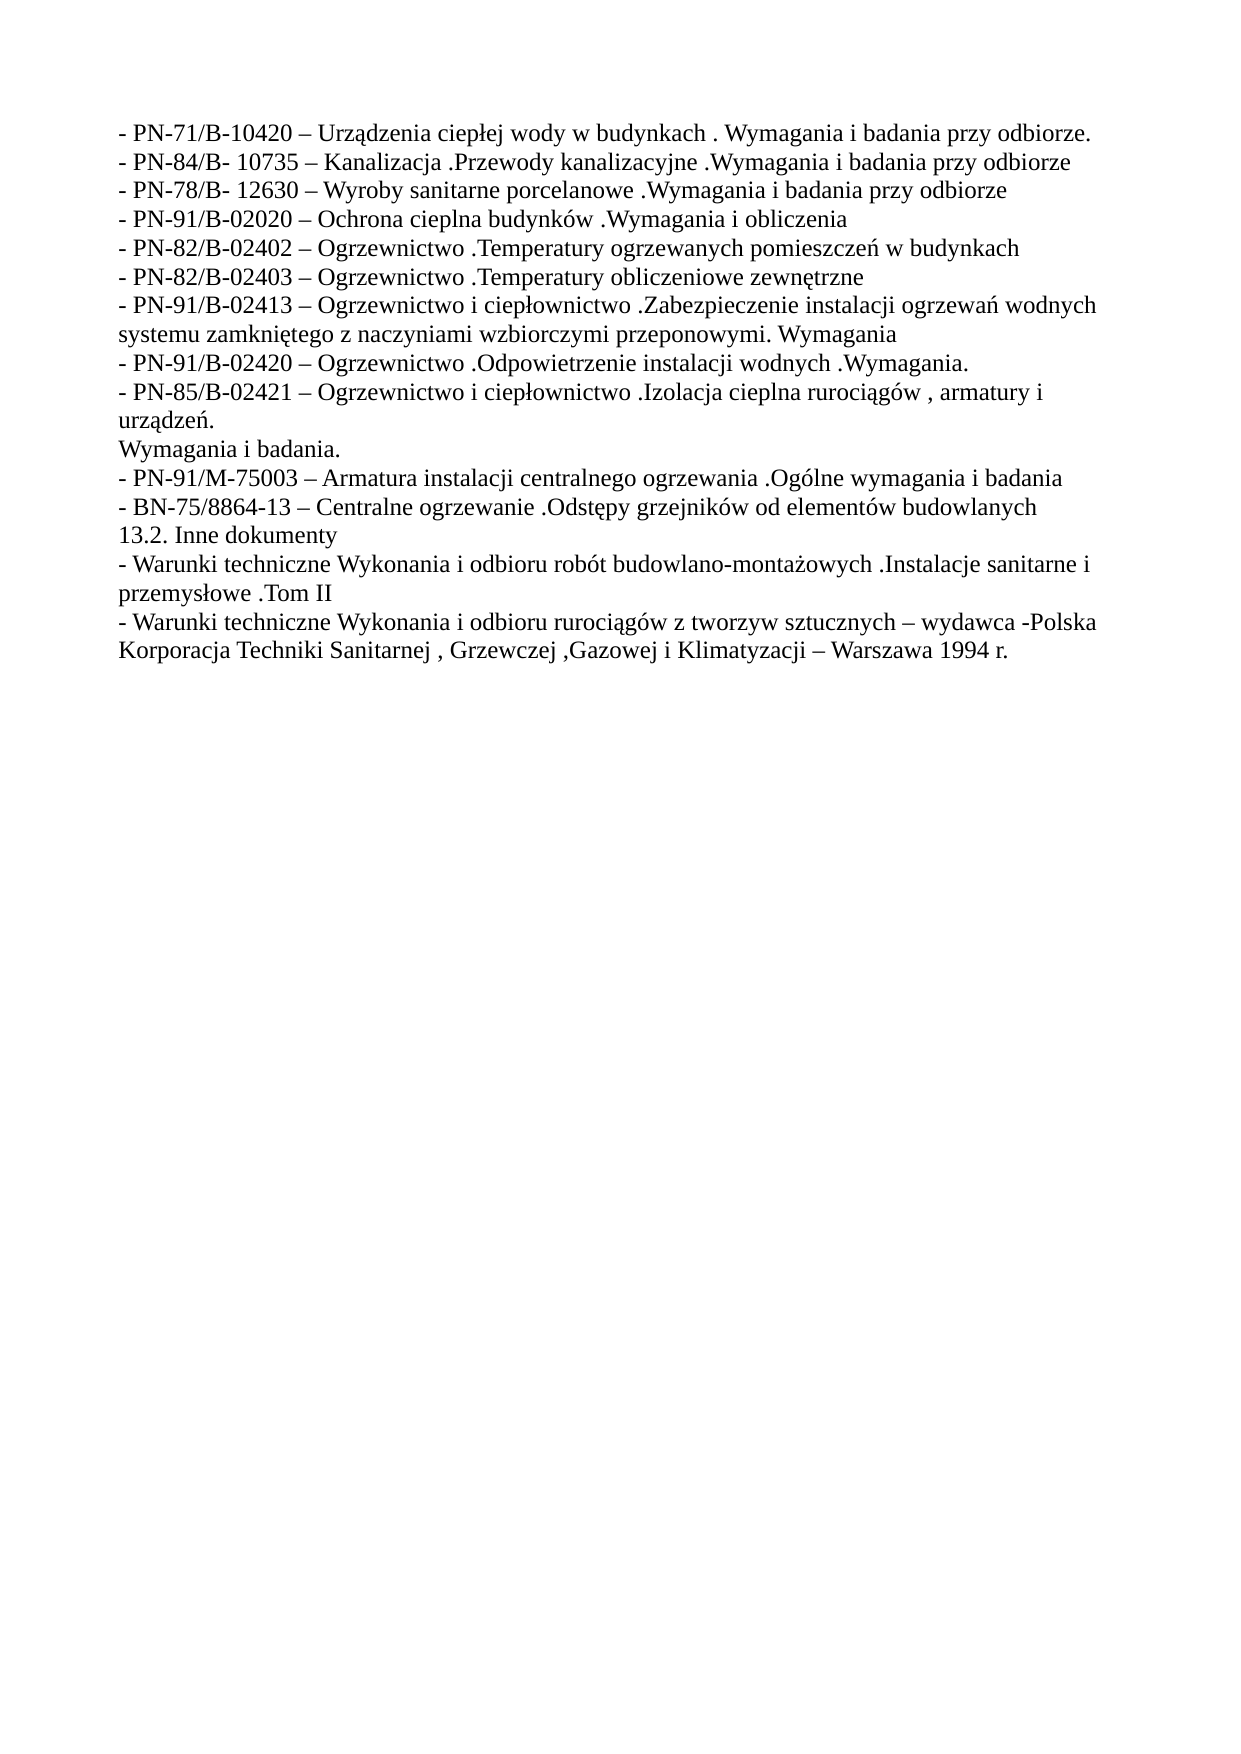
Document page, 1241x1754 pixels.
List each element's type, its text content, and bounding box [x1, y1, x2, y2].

text - PN-71/B-10420 – Urządzenia ciepłej wody w budynkach . Wymagania i badania przy odbiorze. - PN-84/B- 10735 – Kanalizacja .Przewody kanalizacyjne .Wymagania i badania przy odbiorze - PN-78/B- 12630 – Wyroby sanitarne porcelanowe .Wymagania i badania przy odbiorze - PN-91/B-02020 – Ochrona cieplna budynków .Wymagania i obliczenia - PN-82/B-02402 – Ogrzewnictwo .Temperatury ogrzewanych pomieszczeń w budynkach - PN-82/B-02403 – Ogrzewnictwo .Temperatury obliczeniowe zewnętrzne - PN-91/B-02413 – Ogrzewnictwo i ciepłownictwo .Zabezpieczenie instalacji ogrzewań wodnych systemu zamkniętego z naczyniami wzbiorczymi przeponowymi. Wymagania - PN-91/B-02420 – Ogrzewnictwo .Odpowietrzenie instalacji wodnych .Wymagania. - PN-85/B-02421 – Ogrzewnictwo i ciepłownictwo .Izolacja cieplna rurociągów , armatury i urządzeń. Wymagania i badania. - PN-91/M-75003 – Armatura instalacji centralnego ogrzewania .Ogólne wymagania i badania - BN-75/8864-13 – Centralne ogrzewanie .Odstępy grzejników od elementów budowlanych 13.2. Inne dokumenty - Warunki techniczne Wykonania i odbioru robót budowlano-montażowych .Instalacje sanitarne i przemysłowe .Tom II - Warunki techniczne Wykonania i odbioru rurociągów z tworzyw sztucznych – wydawca -Polska Korporacja Techniki Sanitarnej , Grzewczej ,Gazowej i Klimatyzacji – Warszawa 1994 r. [118, 118, 1122, 693]
